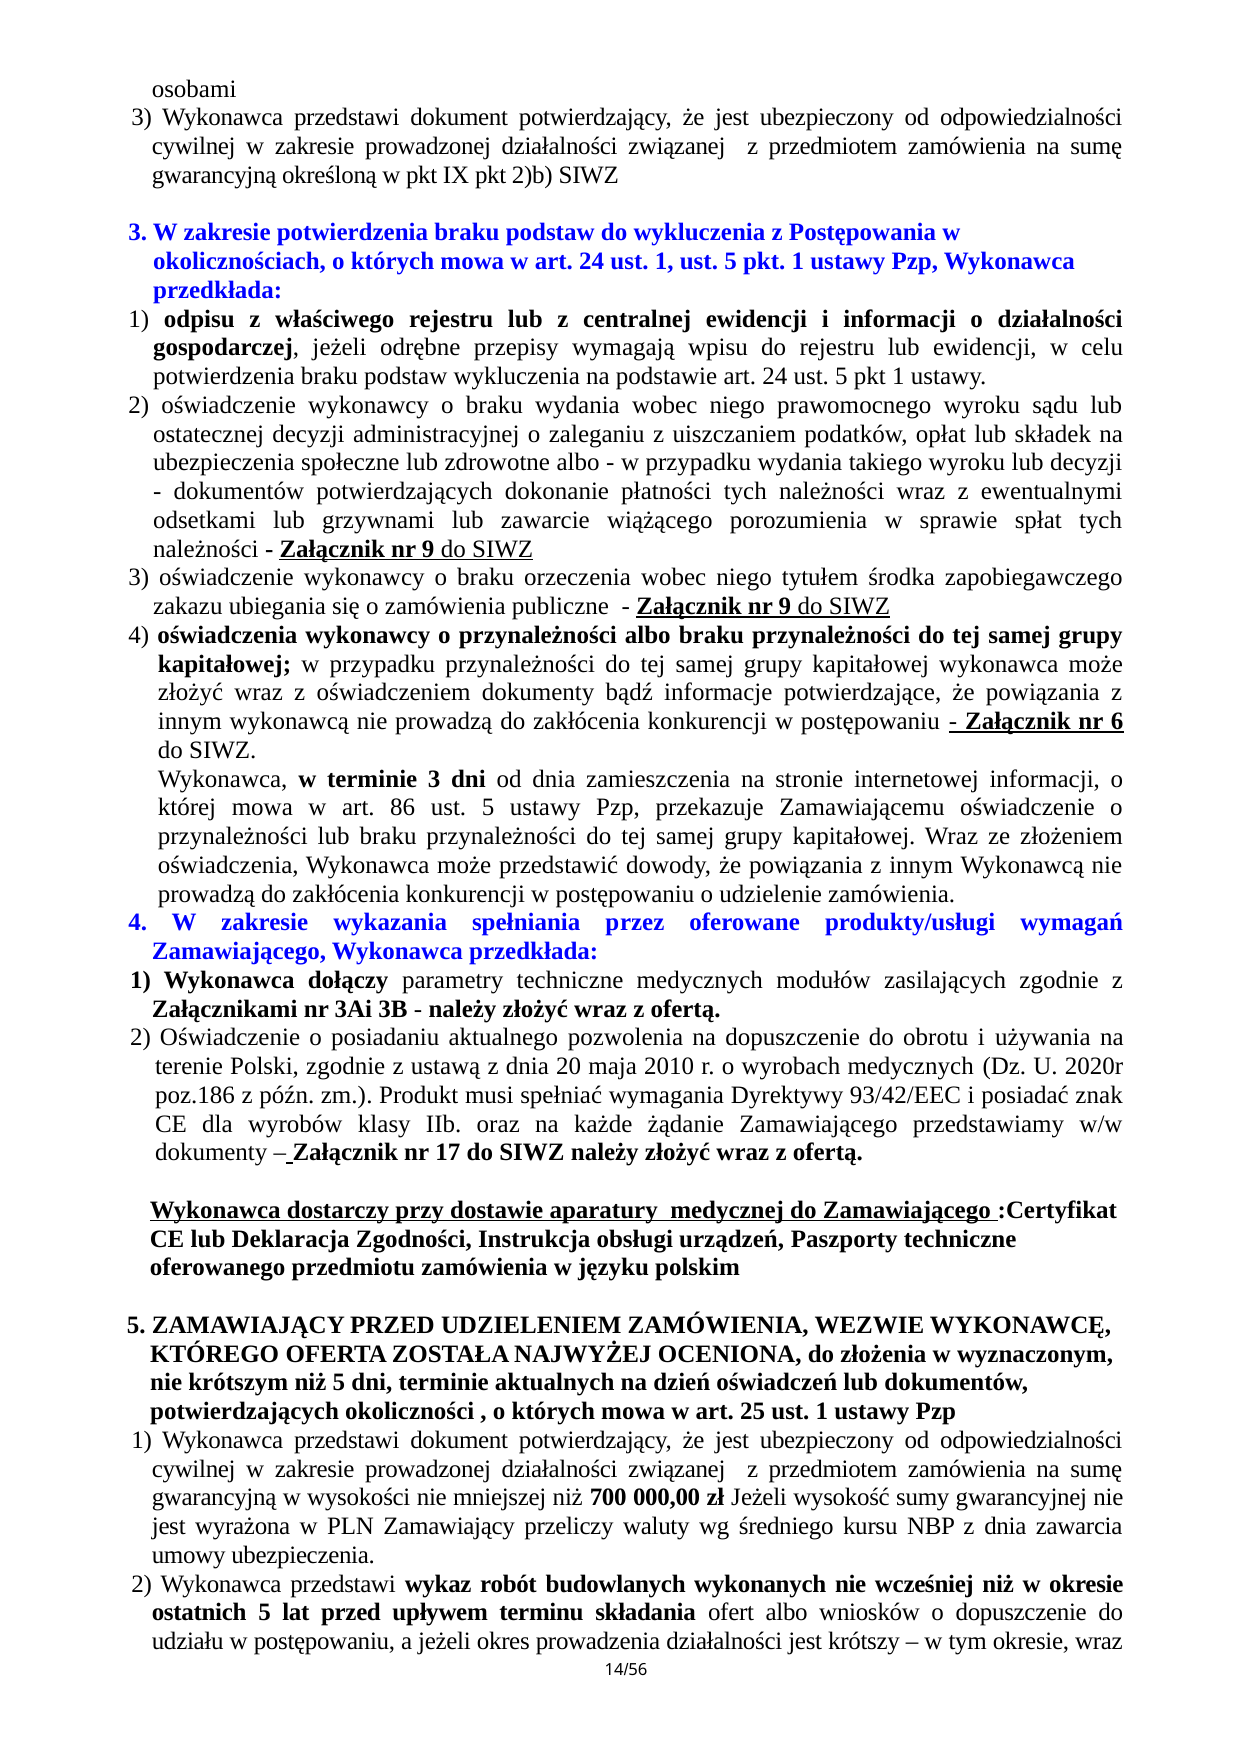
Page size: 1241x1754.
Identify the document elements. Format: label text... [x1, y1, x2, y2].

text 5. ZAMAWIAJĄCY PRZED UDZIELENIEM ZAMÓWIENIA, WEZWIE WYKONAWCĘ, KTÓREGO OFERTA ZOSTAŁA NAJWYŻEJ OCENIONA, do złożenia w wyznaczonym, nie krótszym niż 5 dni, terminie aktualnych na dzień oświadczeń lub dokumentów, potwierdzających okoliczności , o których mowa w art. 25 ust. 1 ustawy Pzp [127, 1310, 1123, 1425]
text 3. W zakresie potwierdzenia braku podstaw do wykluczenia z Postępowania w okolicznościach, o których mowa w art. 24 ust. 1, ust. 5 pkt. 1 ustawy Pzp, Wykonawca przedkłada: [128, 217, 1123, 304]
text 3) Wykonawca przedstawi dokument potwierdzający, że jest ubezpieczony od odpowiedzialności cywilnej w zakresie prowadzonej działalności związanej z przedmiotem zamówienia na sumę gwarancyjną określoną w pkt IX pkt 2)b) SIWZ [131, 102, 1123, 189]
text 4) oświadczenia wykonawcy o przynależności albo braku przynależności do tej samej grupy kapitałowej; w przypadku przynależności do tej samej grupy kapitałowej wykonawca może złożyć wraz z oświadczeniem dokumenty bądź informacje potwierdzające, że powiązania z innym wykonawcą nie prowadzą do zakłócenia konkurencji w postępowaniu - Załącznik nr 6 do SIWZ. [128, 620, 1123, 764]
text Wykonawca dostarczy przy dostawie aparatury medycznej do Zamawiającego :Certyfikat CE lub Deklaracja Zgodności, Instrukcja obsługi urządzeń, Paszporty techniczne oferowanego przedmiotu zamówienia w języku polskim [149, 1195, 1123, 1281]
text 1) Wykonawca dołączy parametry techniczne medycznych modułów zasilających zgodnie z Załącznikami nr 3Ai 3B - należy złożyć wraz z ofertą. [130, 965, 1123, 1022]
text 3) oświadczenie wykonawcy o braku orzeczenia wobec niego tytułem środka zapobiegawczego zakazu ubiegania się o zamówienia publiczne - Załącznik nr 9 do SIWZ [128, 562, 1123, 620]
text Wykonawca, w terminie 3 dni od dnia zamieszczenia na stronie internetowej informacji, o której mowa w art. 86 ust. 5 ustawy Pzp, przekazuje Zamawiającemu oświadczenie o przynależności lub braku przynależności do tej samej grupy kapitałowej. Wraz ze złożeniem oświadczenia, Wykonawca może przedstawić dowody, że powiązania z innym Wykonawcą nie prowadzą do zakłócenia konkurencji w postępowaniu o udzielenie zamówienia. [158, 764, 1123, 907]
text 2) oświadczenie wykonawcy o braku wydania wobec niego prawomocnego wyroku sądu lub ostatecznej decyzji administracyjnej o zaleganiu z uiszczaniem podatków, opłat lub składek na ubezpieczenia społeczne lub zdrowotne albo - w przypadku wydania takiego wyroku lub decyzji - dokumentów potwierdzających dokonanie płatności tych należności wraz z ewentualnymi odsetkami lub grzywnami lub zawarcie wiążącego porozumienia w sprawie spłat tych należności - Załącznik nr 9 do SIWZ [128, 390, 1123, 562]
text 1) Wykonawca przedstawi dokument potwierdzający, że jest ubezpieczony od odpowiedzialności cywilnej w zakresie prowadzonej działalności związanej z przedmiotem zamówienia na sumę gwarancyjną w wysokości nie mniejszej niż 700 000,00 zł Jeżeli wysokość sumy gwarancyjnej nie jest wyrażona w PLN Zamawiający przeliczy waluty wg średniego kursu NBP z dnia zawarcia umowy ubezpieczenia. [131, 1425, 1123, 1569]
text 4. W zakresie wykazania spełniania przez oferowane produkty/usługi wymagań Zamawiającego, Wykonawca przedkłada: [128, 907, 1123, 965]
text 2) Oświadczenie o posiadaniu aktualnego pozwolenia na dopuszczenie do obrotu i używania na terenie Polski, zgodnie z ustawą z dnia 20 maja 2010 r. o wyrobach medycznych (Dz. U. 2020r poz.186 z późn. zm.). Produkt musi spełniać wymagania Dyrektywy 93/42/EEC i posiadać znak CE dla wyrobów klasy IIb. oraz na każde żądanie Zamawiającego przedstawiamy w/w dokumenty – Załącznik nr 17 do SIWZ należy złożyć wraz z ofertą. [130, 1022, 1123, 1166]
text 1) odpisu z właściwego rejestru lub z centralnej ewidencji i informacji o działalności gospodarczej, jeżeli odrębne przepisy wymagają wpisu do rejestru lub ewidencji, w celu potwierdzenia braku podstaw wykluczenia na podstawie art. 24 ust. 5 pkt 1 ustawy. [128, 304, 1123, 390]
text 2) Wykonawca przedstawi wykaz robót budowlanych wykonanych nie wcześniej niż w okresie ostatnich 5 lat przed upływem terminu składania ofert albo wniosków o dopuszczenie do udziału w postępowaniu, a jeżeli okres prowadzenia działalności jest krótszy – w tym okresie, wraz [131, 1569, 1123, 1655]
text osobami [128, 74, 1123, 102]
